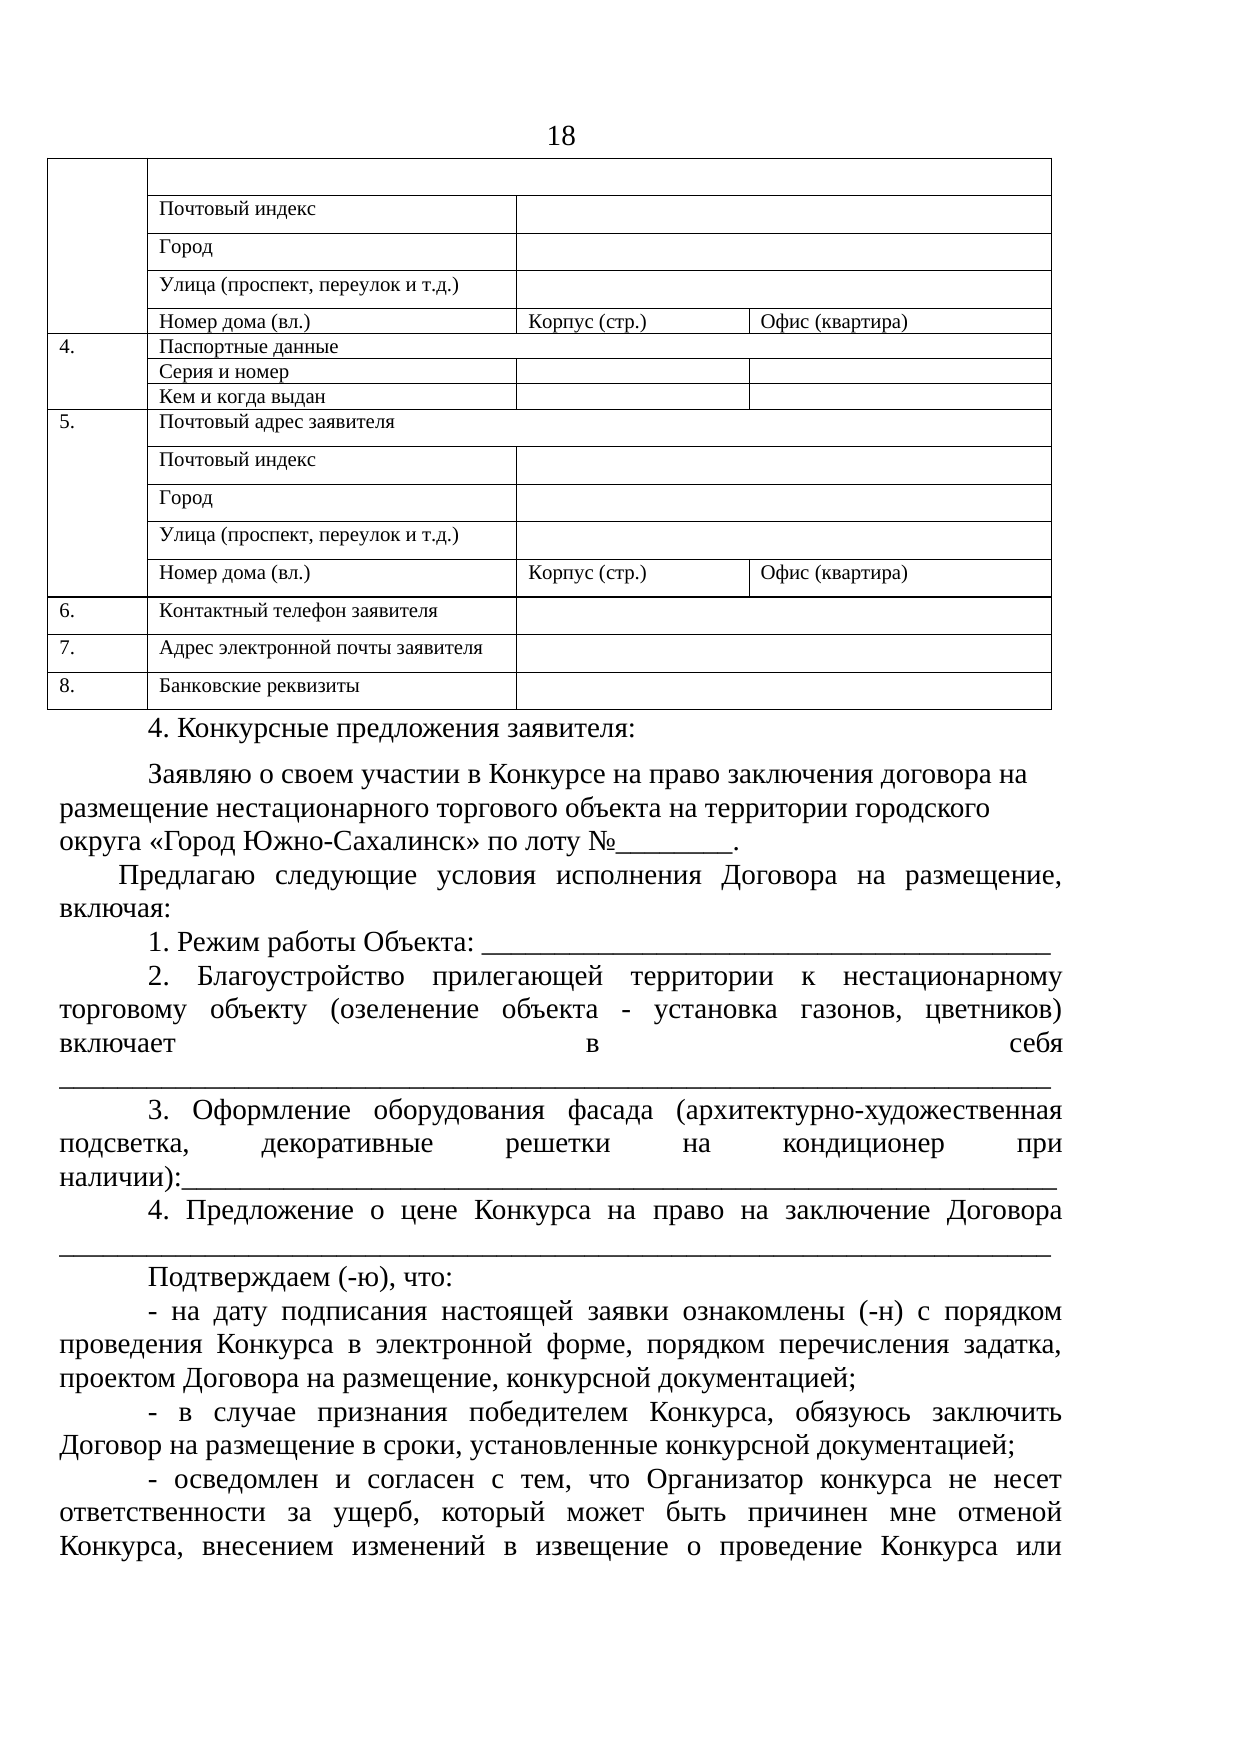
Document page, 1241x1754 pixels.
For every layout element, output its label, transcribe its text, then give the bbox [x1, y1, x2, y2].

table_cell Офис (квартира) [750, 560, 1051, 596]
table_cell [517, 598, 1051, 634]
table_cell [517, 522, 1051, 559]
table_cell Офис (квартира) [750, 309, 1051, 333]
table_cell Город [148, 234, 516, 270]
table_cell Корпус (стр.) [517, 309, 749, 333]
text 1. Режим работы Объекта: _______________________________________ [59, 924, 1063, 958]
table_cell [750, 359, 1051, 383]
table_cell 7. [48, 635, 147, 672]
table_cell [517, 359, 749, 383]
table_cell [750, 384, 1051, 408]
table_cell 4. [48, 334, 147, 408]
table_cell Улица (проспект, переулок и т.д.) [148, 522, 516, 559]
table_cell 6. [48, 598, 147, 634]
text - на дату подписания настоящей заявки ознакомлены (-н) с порядком проведения Конкурса в электронной форме, порядком перечисления задатка, проектом Договора на размещение, конкурсной документацией; [59, 1293, 1063, 1394]
text 4. Предложение о цене Конкурса на право на заключение Договора ____________________________________________________________________ [59, 1192, 1063, 1259]
text Предлагаю следующие условия исполнения Договора на размещение, включая: [59, 857, 1063, 924]
table_cell Город [148, 485, 516, 521]
table_cell Банковские реквизиты [148, 673, 516, 709]
table_cell Номер дома (вл.) [148, 560, 516, 596]
table_cell Улица (проспект, переулок и т.д.) [148, 271, 516, 308]
table_cell Адрес электронной почты заявителя [148, 635, 516, 672]
table_cell [517, 673, 1051, 709]
table_cell Номер дома (вл.) [148, 309, 516, 333]
text 3. Оформление оборудования фасада (архитектурно-художественная подсветка, декоративные решетки на кондиционер при наличии):____________________________________________________________ [59, 1092, 1063, 1192]
table_cell [517, 485, 1051, 521]
text Подтверждаем (-ю), что: [59, 1259, 1063, 1293]
table_cell Почтовый индекс [148, 196, 516, 233]
table_cell Корпус (стр.) [517, 560, 749, 596]
table_cell [148, 159, 1051, 195]
text 4. Конкурсные предложения заявителя: [59, 710, 1063, 744]
text - в случае признания победителем Конкурса, обязуюсь заключить Договор на размещение в сроки, установленные конкурсной документацией; [59, 1394, 1063, 1461]
table_cell [517, 447, 1051, 484]
table_cell [517, 384, 749, 408]
table_cell Контактный телефон заявителя [148, 598, 516, 634]
table_cell Кем и когда выдан [148, 384, 516, 408]
table_cell [517, 271, 1051, 308]
table_cell Почтовый индекс [148, 447, 516, 484]
table_cell [517, 234, 1051, 270]
table_cell Паспортные данные [148, 334, 1051, 358]
table_cell [517, 196, 1051, 233]
table_cell [48, 159, 147, 333]
table_cell 8. [48, 673, 147, 709]
text - осведомлен и согласен с тем, что Организатор конкурса не несет ответственности за ущерб, который может быть причинен мне отменой Конкурса, внесением изменений в извещение о проведение Конкурса или [59, 1461, 1063, 1561]
table_cell Серия и номер [148, 359, 516, 383]
text 2. Благоустройство прилегающей территории к нестационарному торговому объекту (озеленение объекта - установка газонов, цветников) включает в себя ____________________________________________________________________ [59, 958, 1063, 1092]
table_cell Почтовый адрес заявителя [148, 410, 1051, 446]
table_cell [517, 635, 1051, 672]
text Заявляю о своем участии в Конкурсе на право заключения договора на размещение нестационарного торгового объекта на территории городского округа «Город Южно-Сахалинск» по лоту №________. [59, 756, 1063, 857]
table_cell 5. [48, 410, 147, 596]
